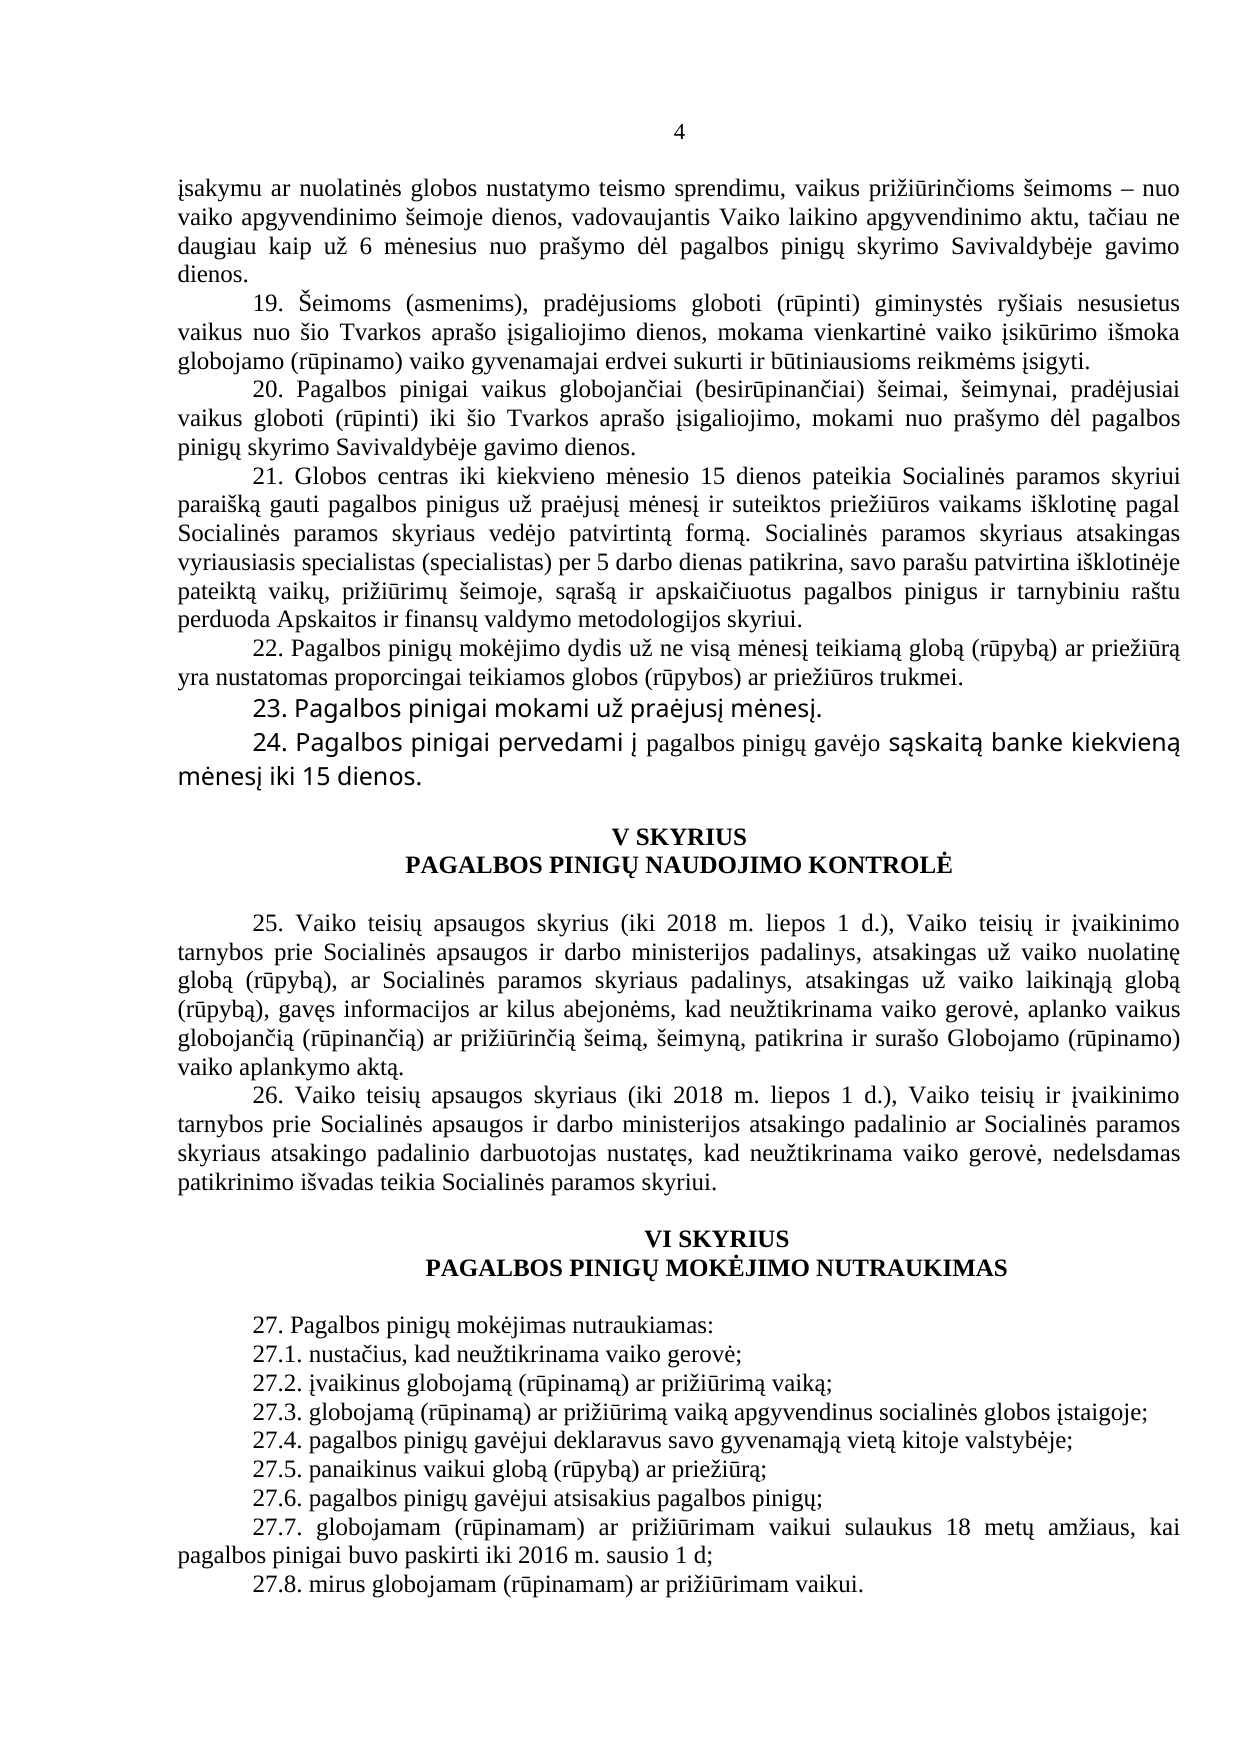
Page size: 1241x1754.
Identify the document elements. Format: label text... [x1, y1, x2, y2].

text V SKYRIUS [177, 822, 1181, 850]
text 20. Pagalbos pinigai vaikus globojančiai (besirūpinančiai) šeimai, šeimynai, pradėjusiai vaikus globoti (rūpinti) iki šio Tvarkos aprašo įsigaliojimo, mokami nuo prašymo dėl pagalbos pinigų skyrimo Savivaldybėje gavimo dienos. [177, 374, 1181, 461]
text 24. Pagalbos pinigai pervedami į pagalbos pinigų gavėjo sąskaitą banke kiekvieną mėnesį iki 15 dienos. [177, 725, 1181, 793]
text 22. Pagalbos pinigų mokėjimo dydis už ne visą mėnesį teikiamą globą (rūpybą) ar priežiūrą yra nustatomas proporcingai teikiamos globos (rūpybos) ar priežiūros trukmei. [177, 633, 1181, 691]
text įsakymu ar nuolatinės globos nustatymo teismo sprendimu, vaikus prižiūrinčioms šeimoms – nuo vaiko apgyvendinimo šeimoje dienos, vadovaujantis Vaiko laikino apgyvendinimo aktu, tačiau ne daugiau kaip už 6 mėnesius nuo prašymo dėl pagalbos pinigų skyrimo Savivaldybėje gavimo dienos. [177, 173, 1181, 288]
text 27.1. nustačius, kad neužtikrinama vaiko gerovė; [177, 1339, 1181, 1368]
text 27.3. globojamą (rūpinamą) ar prižiūrimą vaiką apgyvendinus socialinės globos įstaigoje; [177, 1397, 1181, 1425]
text 27. Pagalbos pinigų mokėjimas nutraukiamas: [177, 1310, 1181, 1339]
text 25. Vaiko teisių apsaugos skyrius (iki 2018 m. liepos 1 d.), Vaiko teisių ir įvaikinimo tarnybos prie Socialinės apsaugos ir darbo ministerijos padalinys, atsakingas už vaiko nuolatinę globą (rūpybą), ar Socialinės paramos skyriaus padalinys, atsakingas už vaiko laikinąją globą (rūpybą), gavęs informacijos ar kilus abejonėms, kad neužtikrinama vaiko gerovė, aplanko vaikus globojančią (rūpinančią) ar prižiūrinčią šeimą, šeimyną, patikrina ir surašo Globojamo (rūpinamo) vaiko aplankymo aktą. [177, 908, 1181, 1080]
text 21. Globos centras iki kiekvieno mėnesio 15 dienos pateikia Socialinės paramos skyriui paraišką gauti pagalbos pinigus už praėjusį mėnesį ir suteiktos priežiūros vaikams išklotinę pagal Socialinės paramos skyriaus vedėjo patvirtintą formą. Socialinės paramos skyriaus atsakingas vyriausiasis specialistas (specialistas) per 5 darbo dienas patikrina, savo parašu patvirtina išklotinėje pateiktą vaikų, prižiūrimų šeimoje, sąrašą ir apskaičiuotus pagalbos pinigus ir tarnybiniu raštu perduoda Apskaitos ir finansų valdymo metodologijos skyriui. [177, 461, 1181, 633]
text 27.2. įvaikinus globojamą (rūpinamą) ar prižiūrimą vaiką; [177, 1368, 1181, 1397]
text 23. Pagalbos pinigai mokami už praėjusį mėnesį. [177, 691, 1181, 725]
text 27.8. mirus globojamam (rūpinamam) ar prižiūrimam vaikui. [177, 1569, 1181, 1598]
text 19. Šeimoms (asmenims), pradėjusioms globoti (rūpinti) giminystės ryšiais nesusietus vaikus nuo šio Tvarkos aprašo įsigaliojimo dienos, mokama vienkartinė vaiko įsikūrimo išmoka globojamo (rūpinamo) vaiko gyvenamajai erdvei sukurti ir būtiniausioms reikmėms įsigyti. [177, 288, 1181, 374]
text PAGALBOS PINIGŲ MOKĖJIMO NUTRAUKIMAS [177, 1253, 1181, 1282]
text 27.5. panaikinus vaikui globą (rūpybą) ar priežiūrą; [177, 1454, 1181, 1483]
text 27.7. globojamam (rūpinamam) ar prižiūrimam vaikui sulaukus 18 metų amžiaus, kai pagalbos pinigai buvo paskirti iki 2016 m. sausio 1 d; [177, 1512, 1181, 1569]
text PAGALBOS PINIGŲ NAUDOJIMO KONTROLĖ [177, 850, 1181, 879]
text 27.6. pagalbos pinigų gavėjui atsisakius pagalbos pinigų; [177, 1483, 1181, 1512]
text VI SKYRIUS [177, 1224, 1181, 1253]
text 26. Vaiko teisių apsaugos skyriaus (iki 2018 m. liepos 1 d.), Vaiko teisių ir įvaikinimo tarnybos prie Socialinės apsaugos ir darbo ministerijos atsakingo padalinio ar Socialinės paramos skyriaus atsakingo padalinio darbuotojas nustatęs, kad neužtikrinama vaiko gerovė, nedelsdamas patikrinimo išvadas teikia Socialinės paramos skyriui. [177, 1080, 1181, 1195]
text 27.4. pagalbos pinigų gavėjui deklaravus savo gyvenamąją vietą kitoje valstybėje; [177, 1425, 1181, 1454]
